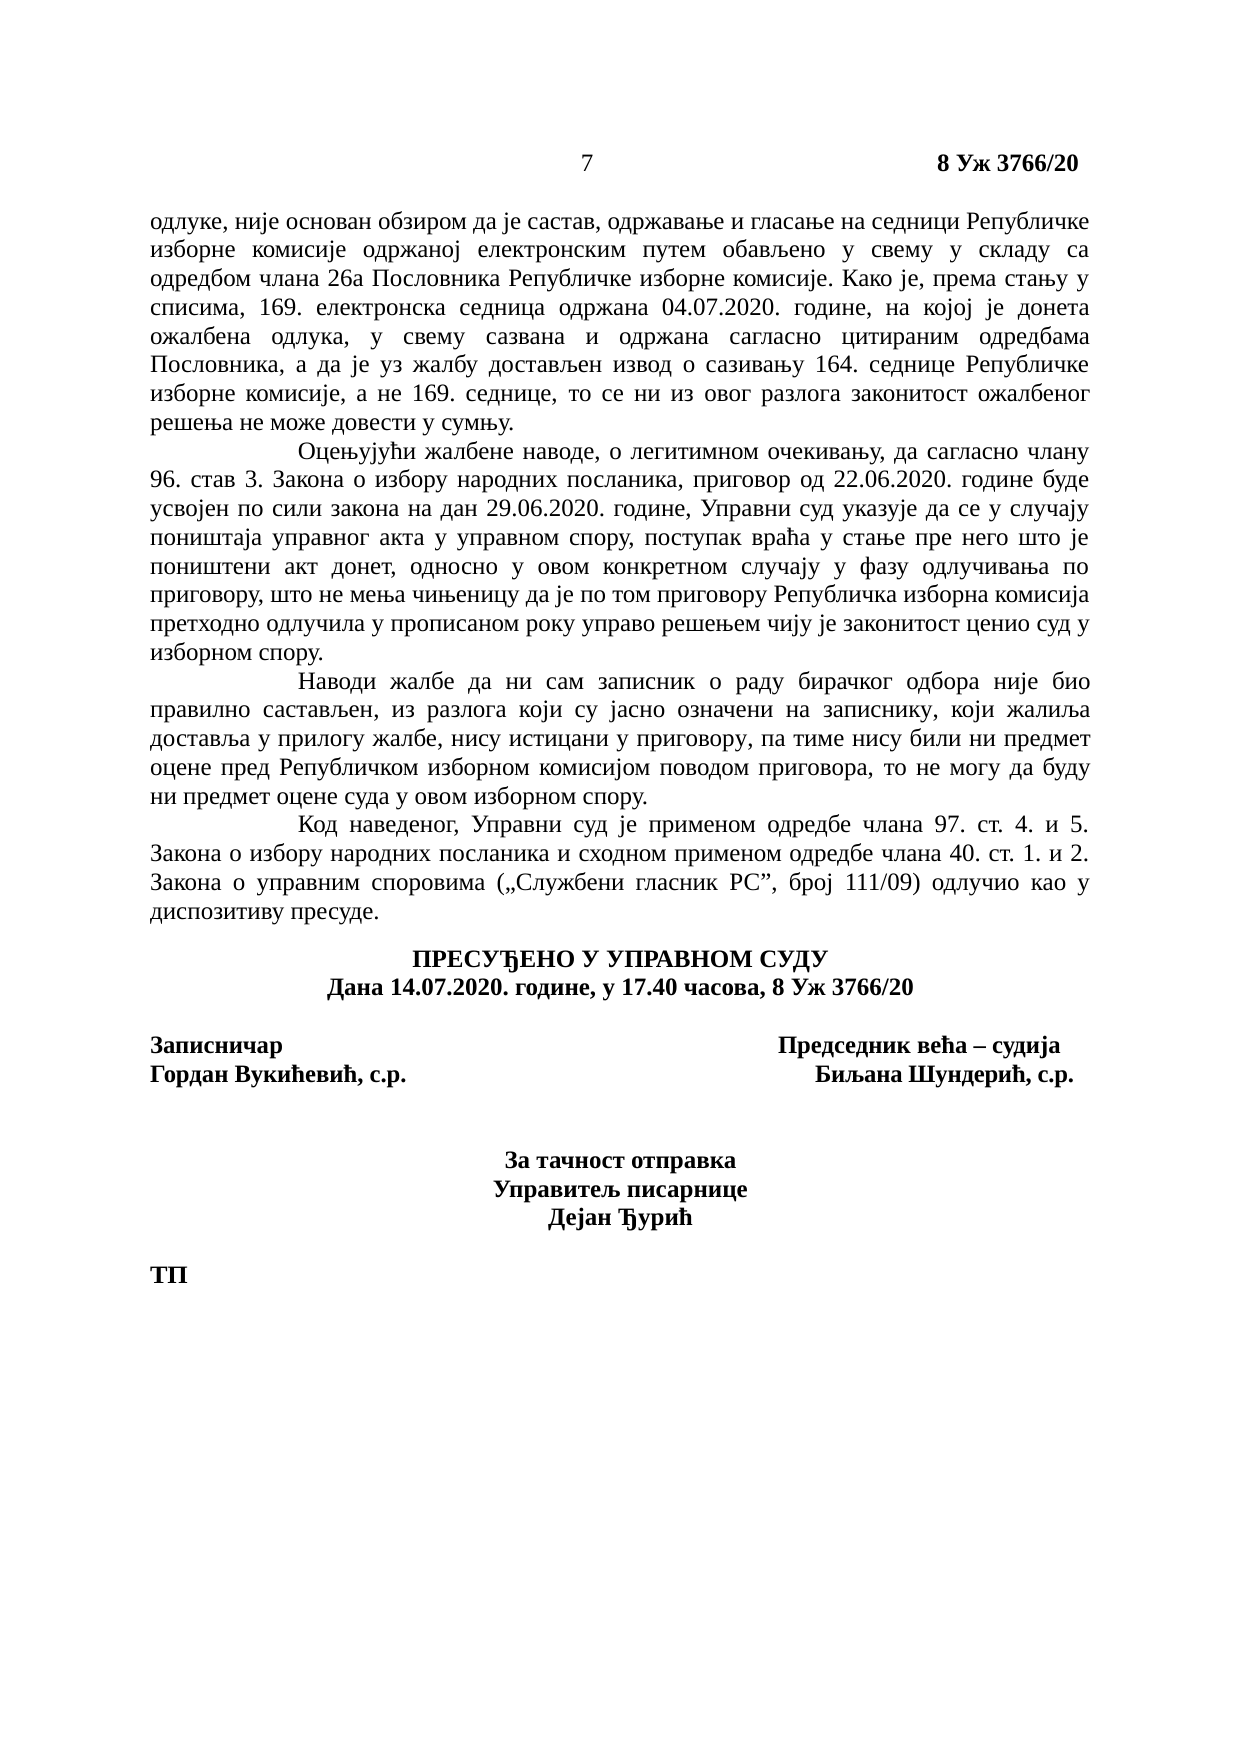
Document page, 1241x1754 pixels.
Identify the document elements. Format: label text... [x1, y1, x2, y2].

text За тачност отправка [150, 1145, 1091, 1174]
text Дана 14.07.2020. године, у 17.40 часова, 8 Уж 3766/20 [150, 972, 1091, 1001]
text Дејан Ђурић [150, 1202, 1091, 1231]
text Оцењујући жалбене наводе, о легитимном очекивању, да сагласно члану 96. став 3. Закона о избору народних посланика, приговор од 22.06.2020. године буде усвојен по сили закона на дан 29.06.2020. године, Управни суд указује да се у случају поништаја управног акта у управном спору, поступак враћа у стање пре него што је поништени акт донет, односно у овом конкретном случају у фазу одлучивања по приговору, што не мења чињеницу да је по том приговору Републичка изборна комисија претходно одлучила у прописаном року управо решењем чију је законитост ценио суд у изборном спору. [150, 436, 1091, 666]
text ПРЕСУЂЕНО У УПРАВНОМ СУДУ [150, 944, 1091, 972]
text ТП [150, 1260, 1091, 1289]
text Код наведеног, Управни суд је применом одредбе члана 97. ст. 4. и 5. Закона о избору народних посланика и сходном применом одредбе члана 40. ст. 1. и 2. Закона о управним споровима („Службени гласник РС”, број 111/09) одлучио као у диспозитиву пресуде. [150, 809, 1091, 924]
text Гордан Вукићевић, с.р. Биљана Шундерић, с.р. [150, 1059, 1091, 1087]
text Управитељ писарнице [150, 1174, 1091, 1202]
text Наводи жалбе да ни сам записник о раду бирачког одбора није био правилно састављен, из разлога који су јасно означени на записнику, који жалиља доставља у прилогу жалбе, нису истицани у приговору, па тиме нису били ни предмет оцене пред Републичком изборном комисијом поводом приговора, то не могу да буду ни предмет оцене суда у овом изборном спору. [150, 666, 1091, 809]
text одлуке, није основан обзиром да је састав, одржавање и гласање на седници Републичке изборне комисије одржаној електронским путем обављено у свему у складу са одредбом члана 26а Пословника Републичке изборне комисије. Како је, према стању у списима, 169. електронска седница одржана 04.07.2020. године, на којој је донета ожалбена одлука, у свему сазвана и одржана сагласно цитираним одредбама Пословника, а да је уз жалбу достављен извод о сазивању 164. седнице Републичке изборне комисије, а не 169. седнице, то се ни из овог разлога законитост ожалбеног решења не може довести у сумњу. [150, 206, 1091, 436]
text Записничар Председник већа – судија [150, 1030, 1091, 1059]
